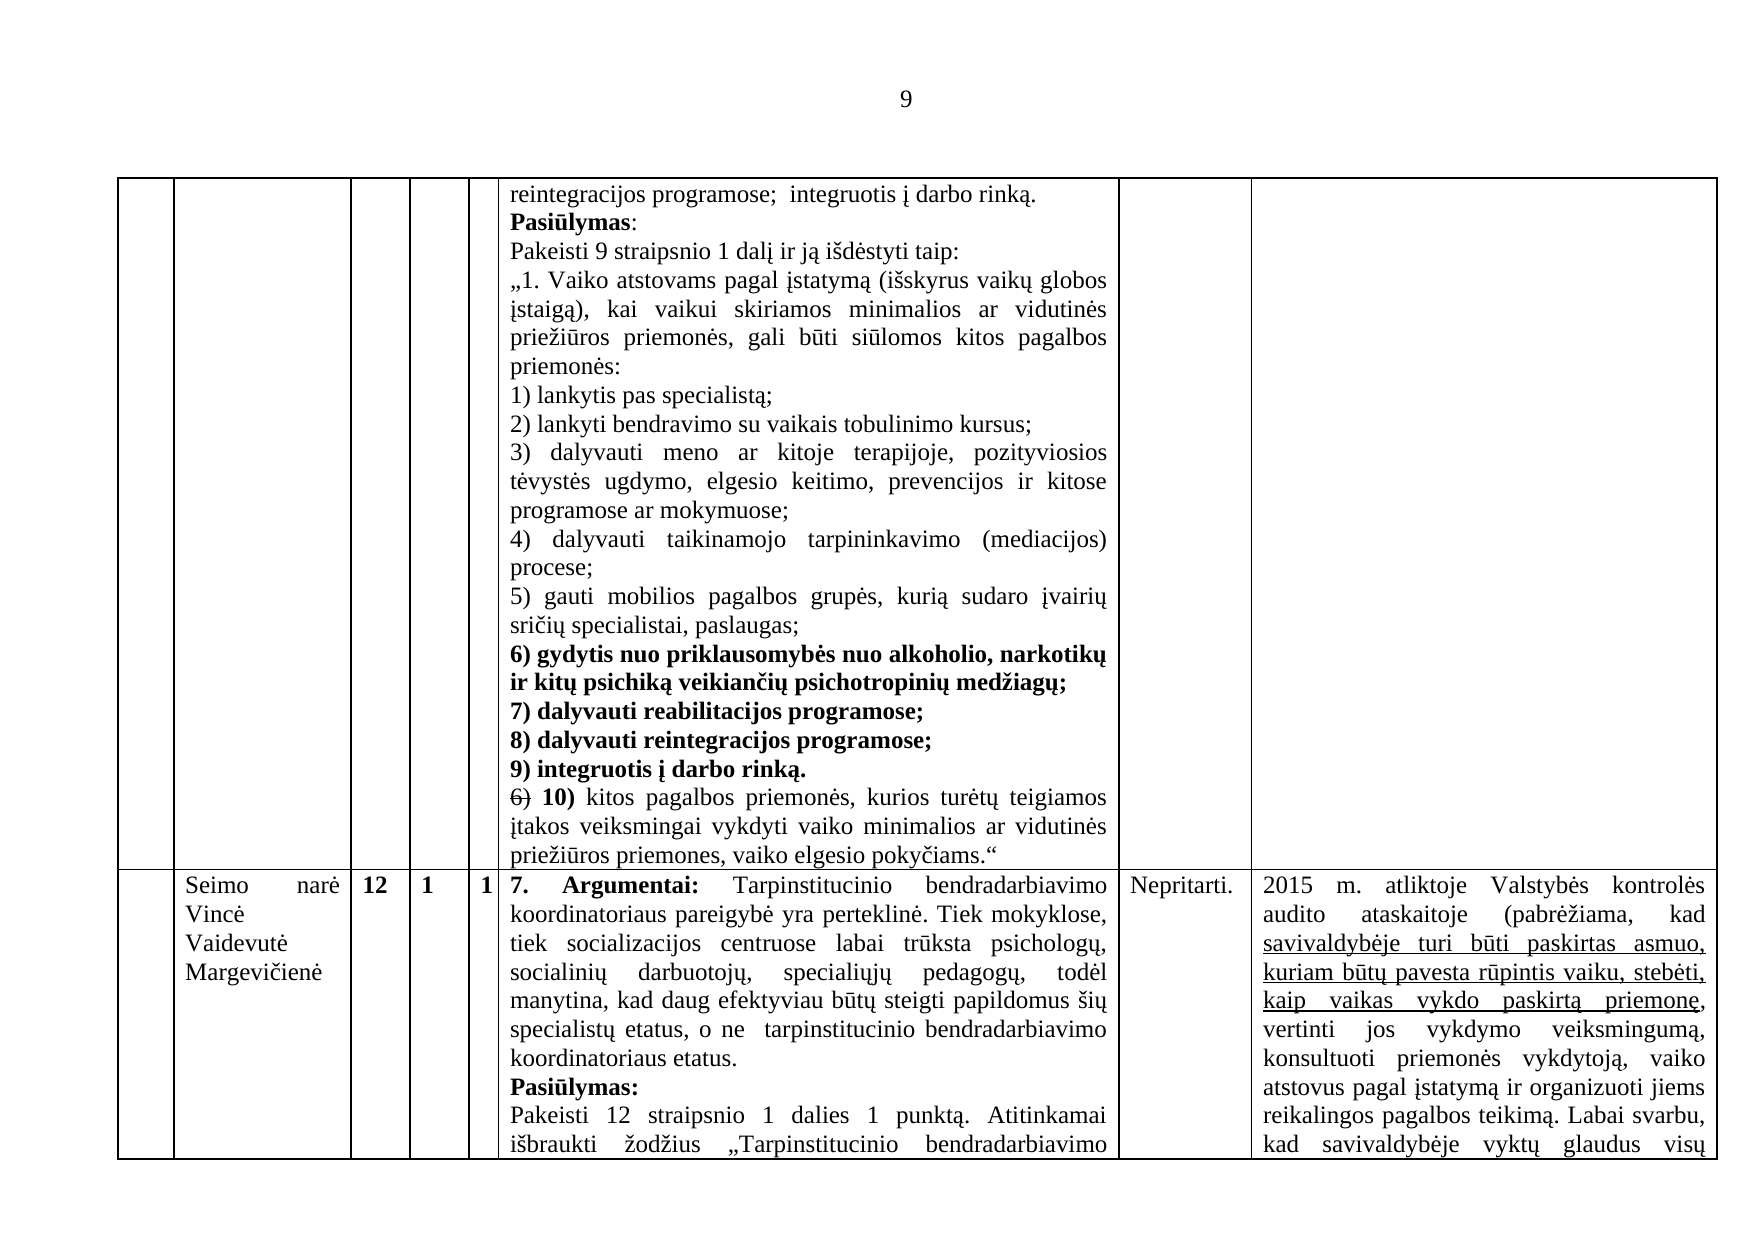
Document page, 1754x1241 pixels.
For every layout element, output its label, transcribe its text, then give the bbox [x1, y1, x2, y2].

table_cell reintegracijos programose; integruotis į darbo rinką. Pasiūlymas: Pakeisti 9 straipsnio 1 dalį ir ją išdėstyti taip: „1. Vaiko atstovams pagal įstatymą (išskyrus vaikų globos įstaigą), kai vaikui skiriamos minimalios ar vidutinės priežiūros priemonės, gali būti siūlomos kitos pagalbos priemonės: 1) lankytis pas specialistą; 2) lankyti bendravimo su vaikais tobulinimo kursus; 3) dalyvauti meno ar kitoje terapijoje, pozityviosios tėvystės ugdymo, elgesio keitimo, prevencijos ir kitose programose ar mokymuose; 4) dalyvauti taikinamojo tarpininkavimo (mediacijos) procese; 5) gauti mobilios pagalbos grupės, kurią sudaro įvairių sričių specialistai, paslaugas; 6) gydytis nuo priklausomybės nuo alkoholio, narkotikų ir kitų psichiką veikiančių psichotropinių medžiagų; 7) dalyvauti reabilitacijos programose; 8) dalyvauti reintegracijos programose; 9) integruotis į darbo rinką. 6) 10) kitos pagalbos priemonės, kurios turėtų teigiamos įtakos veiksmingai vykdyti vaiko minimalios ar vidutinės priežiūros priemones, vaiko elgesio pokyčiams.“ [499, 179, 1118, 869]
table_cell Nepritarti. [1120, 870, 1251, 1158]
table_cell 2015 m. atliktoje Valstybės kontrolės audito ataskaitoje (pabrėžiama, kad savivaldybėje turi būti paskirtas asmuo, kuriam būtų pavesta rūpintis vaiku, stebėti, kaip vaikas vykdo paskirtą priemonę, vertinti jos vykdymo veiksmingumą, konsultuoti priemonės vykdytoją, vaiko atstovus pagal įstatymą ir organizuoti jiems reikalingos pagalbos teikimą. Labai svarbu, kad savivaldybėje vyktų glaudus visų [1252, 870, 1716, 1158]
table_cell [1120, 179, 1251, 869]
table_cell [1252, 179, 1716, 869]
table_cell [411, 179, 468, 869]
table_cell 12 [352, 870, 409, 1158]
table_cell [119, 179, 173, 869]
table_cell [175, 179, 350, 869]
table_cell [470, 179, 498, 869]
table_cell Seimo narė Vincė Vaidevutė Margevičienė [175, 870, 350, 1158]
table_cell [119, 870, 173, 1158]
table_cell 1 [411, 870, 468, 1158]
table_cell 1 [470, 870, 498, 1158]
table_cell 7. Argumentai: Tarpinstitucinio bendradarbiavimo koordinatoriaus pareigybė yra perteklinė. Tiek mokyklose, tiek socializacijos centruose labai trūksta psichologų, socialinių darbuotojų, specialiųjų pedagogų, todėl manytina, kad daug efektyviau būtų steigti papildomus šių specialistų etatus, o ne tarpinstitucinio bendradarbiavimo koordinatoriaus etatus. Pasiūlymas: Pakeisti 12 straipsnio 1 dalies 1 punktą. Atitinkamai išbraukti žodžius „Tarpinstitucinio bendradarbiavimo [499, 870, 1118, 1158]
table_cell [352, 179, 409, 869]
